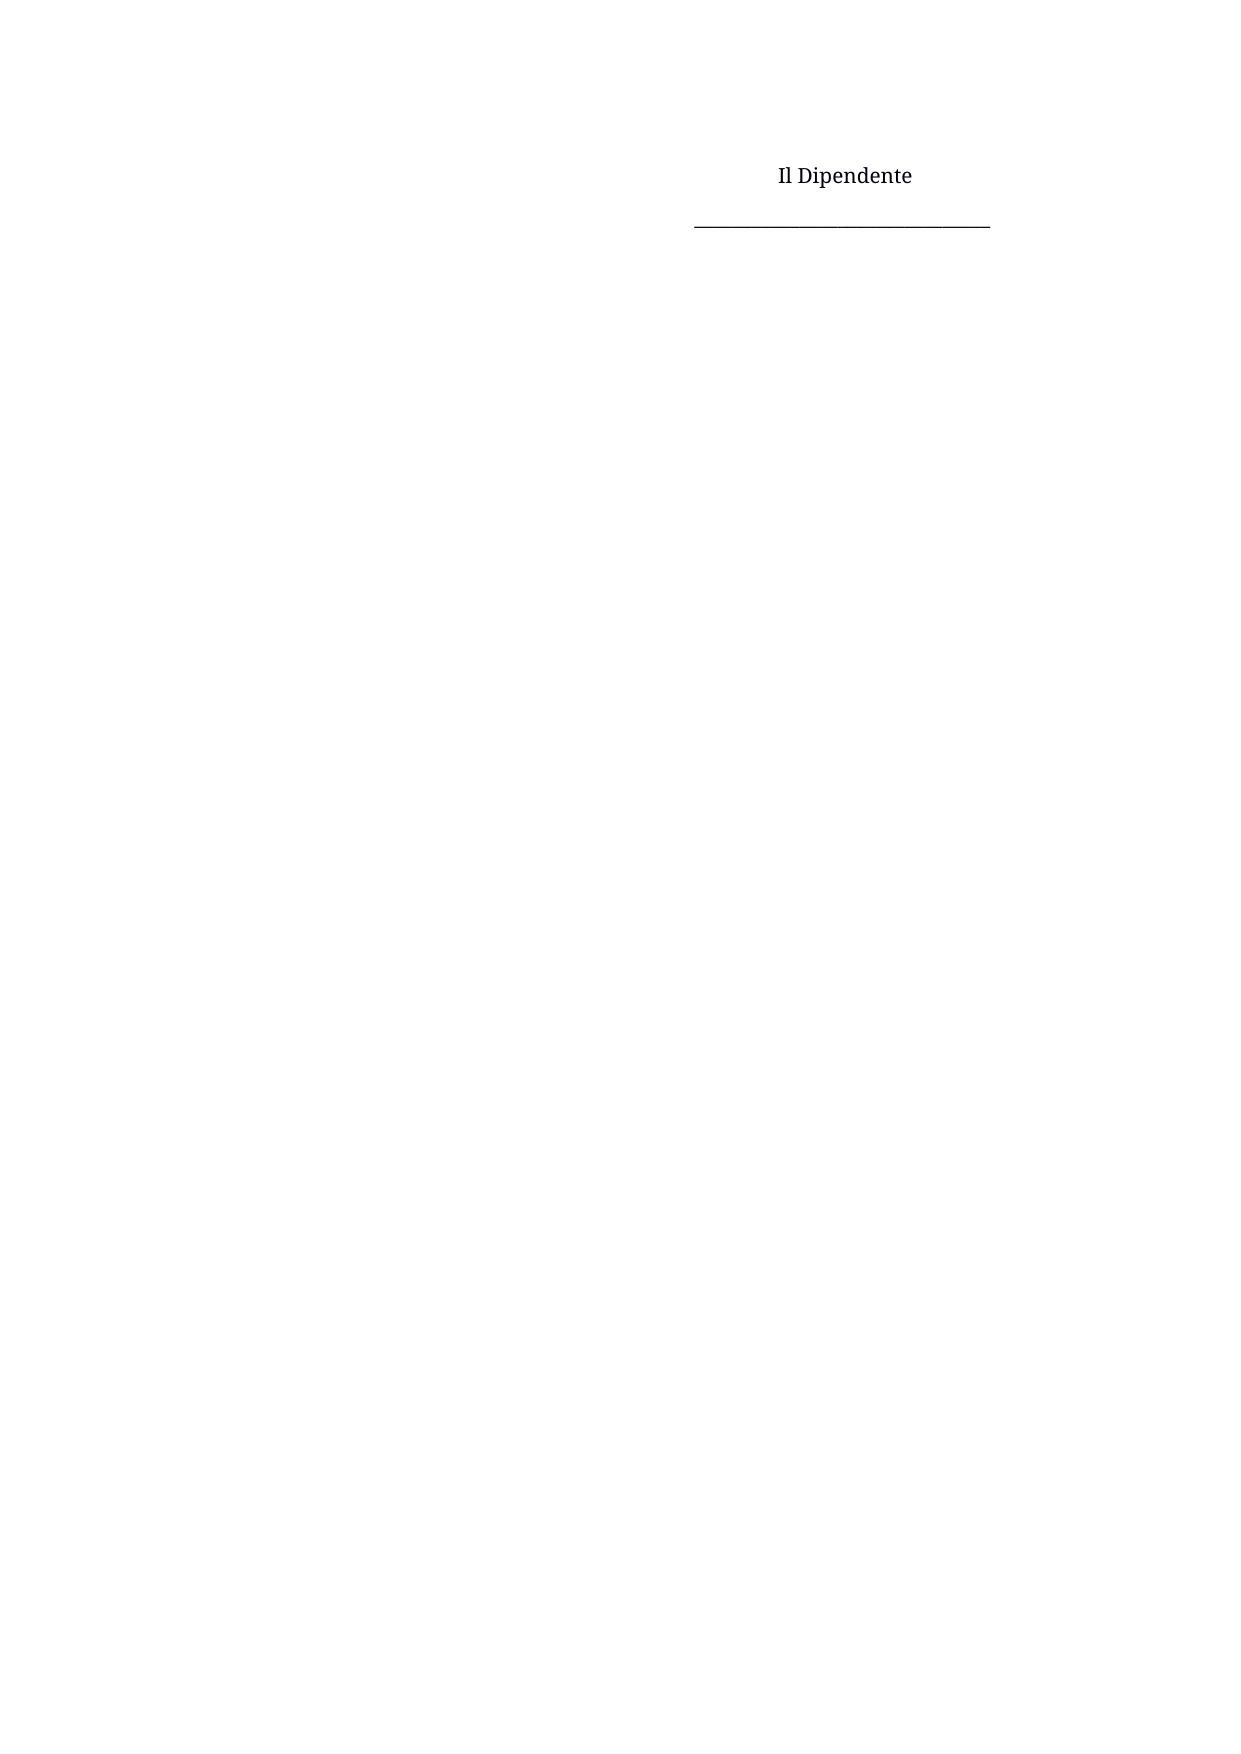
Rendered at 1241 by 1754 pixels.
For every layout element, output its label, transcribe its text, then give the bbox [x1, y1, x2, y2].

text _______________________________ [118, 203, 1122, 232]
text Il Dipendente [118, 161, 1122, 189]
